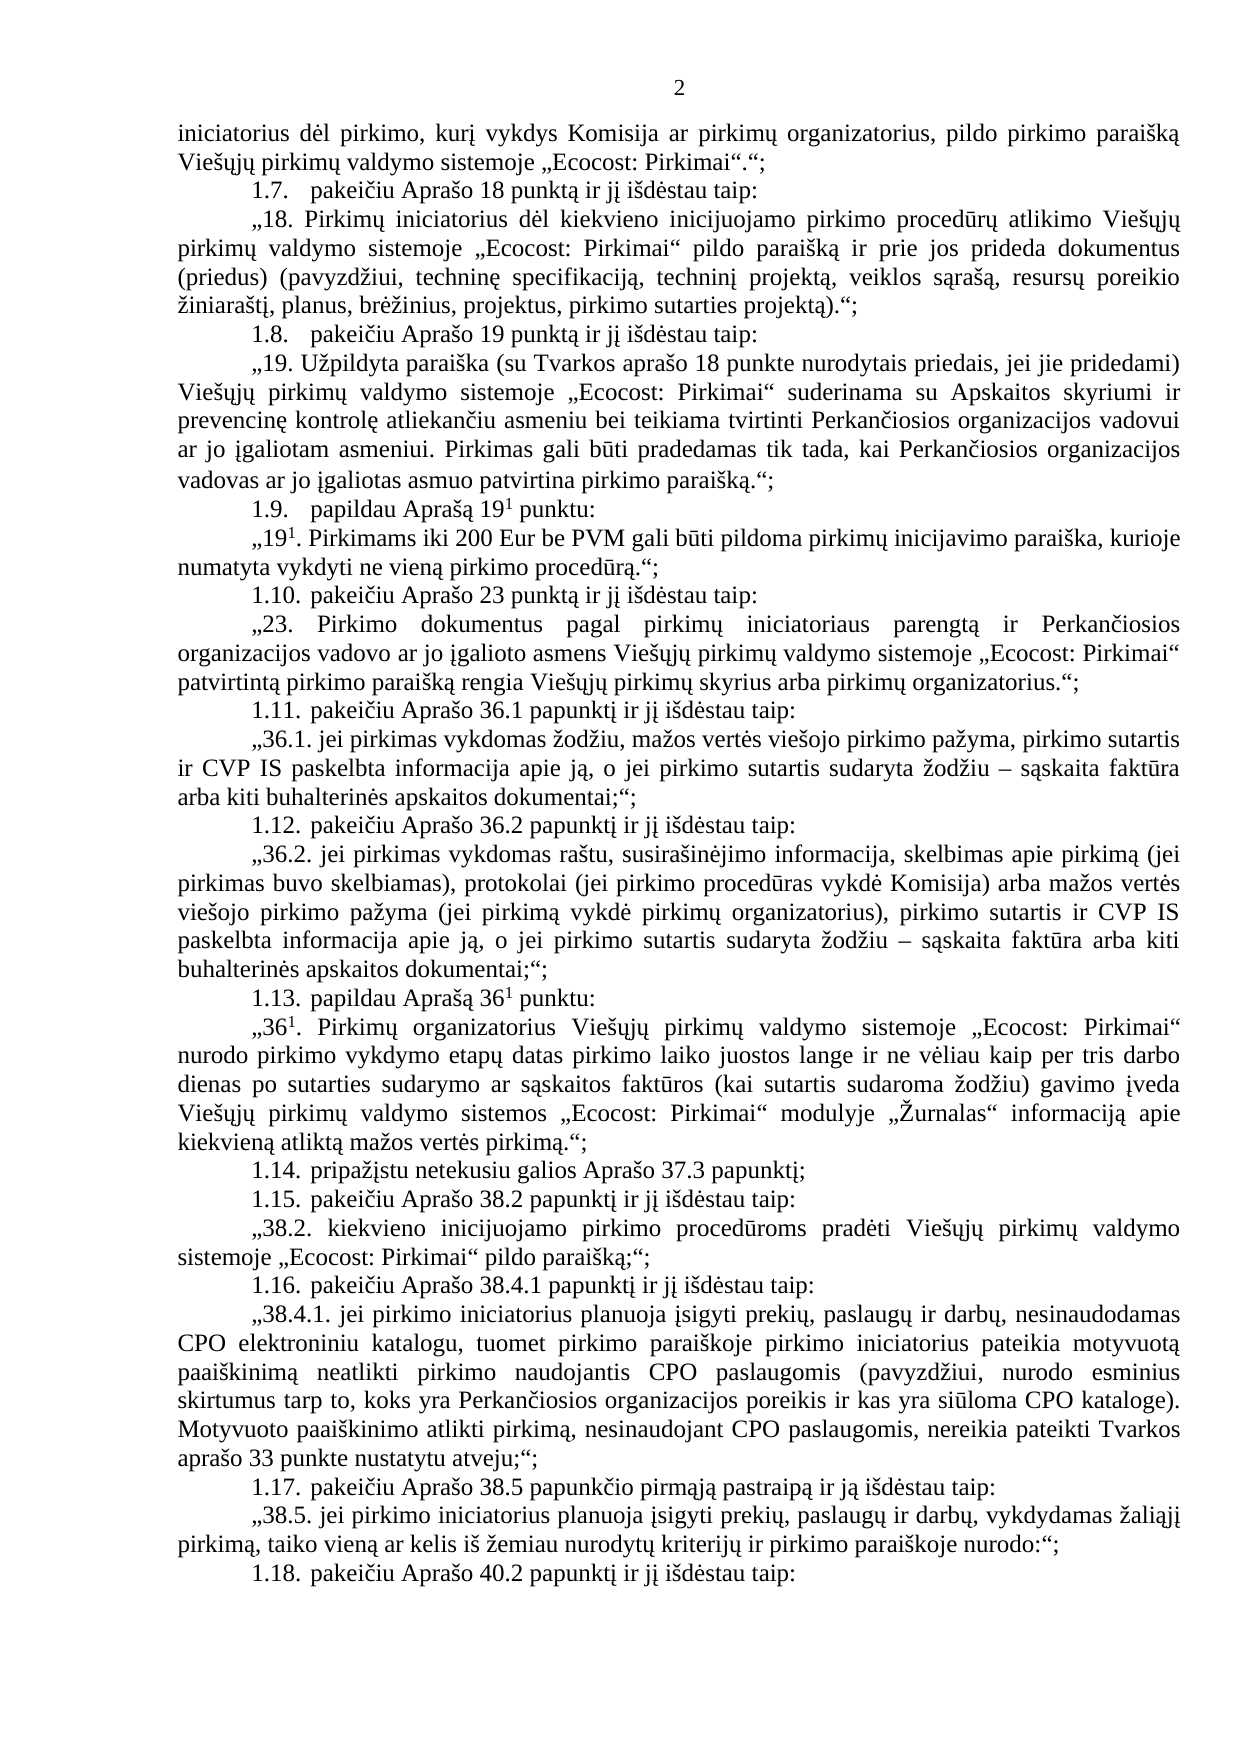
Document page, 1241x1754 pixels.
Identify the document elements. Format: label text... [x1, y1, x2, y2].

text 1.12. pakeičiu Aprašo 36.2 papunktį ir jį išdėstau taip: [177, 811, 1181, 839]
text „18. Pirkimų iniciatorius dėl kiekvieno inicijuojamo pirkimo procedūrų atlikimo Viešųjų pirkimų valdymo sistemoje „Ecocost: Pirkimai“ pildo paraišką ir prie jos prideda dokumentus (priedus) (pavyzdžiui, techninę specifikaciją, techninį projektą, veiklos sąrašą, resursų poreikio žiniaraštį, planus, brėžinius, projektus, pirkimo sutarties projektą).“; [177, 204, 1181, 319]
text „191. Pirkimams iki 200 Eur be PVM gali būti pildoma pirkimų inicijavimo paraiška, kurioje numatyta vykdyti ne vieną pirkimo procedūrą.“; [177, 523, 1181, 581]
text „19. Užpildyta paraiška (su Tvarkos aprašo 18 punkte nurodytais priedais, jei jie pridedami) Viešųjų pirkimų valdymo sistemoje „Ecocost: Pirkimai“ suderinama su Apskaitos skyriumi ir prevencinę kontrolę atliekančiu asmeniu bei teikiama tvirtinti Perkančiosios organizacijos vadovui ar jo įgaliotam asmeniui. Pirkimas gali būti pradedamas tik tada, kai Perkančiosios organizacijos vadovas ar jo įgaliotas asmuo patvirtina pirkimo paraišką.“; [177, 348, 1181, 494]
text 1.14. pripažįstu netekusiu galios Aprašo 37.3 papunktį; [177, 1156, 1181, 1184]
text 1.18. pakeičiu Aprašo 40.2 papunktį ir jį išdėstau taip: [177, 1558, 1181, 1587]
text 1.13. papildau Aprašą 361 punktu: [177, 983, 1181, 1012]
text „38.4.1. jei pirkimo iniciatorius planuoja įsigyti prekių, paslaugų ir darbų, nesinaudodamas CPO elektroniniu katalogu, tuomet pirkimo paraiškoje pirkimo iniciatorius pateikia motyvuotą paaiškinimą neatlikti pirkimo naudojantis CPO paslaugomis (pavyzdžiui, nurodo esminius skirtumus tarp to, koks yra Perkančiosios organizacijos poreikis ir kas yra siūloma CPO kataloge). Motyvuoto paaiškinimo atlikti pirkimą, nesinaudojant CPO paslaugomis, nereikia pateikti Tvarkos aprašo 33 punkte nustatytu atveju;“; [177, 1299, 1181, 1472]
text 1.17. pakeičiu Aprašo 38.5 papunkčio pirmąją pastraipą ir ją išdėstau taip: [177, 1472, 1181, 1501]
text 1.11. pakeičiu Aprašo 36.1 papunktį ir jį išdėstau taip: [177, 696, 1181, 724]
text „361. Pirkimų organizatorius Viešųjų pirkimų valdymo sistemoje „Ecocost: Pirkimai“ nurodo pirkimo vykdymo etapų datas pirkimo laiko juostos lange ir ne vėliau kaip per tris darbo dienas po sutarties sudarymo ar sąskaitos faktūros (kai sutartis sudaroma žodžiu) gavimo įveda Viešųjų pirkimų valdymo sistemos „Ecocost: Pirkimai“ modulyje „Žurnalas“ informaciją apie kiekvieną atliktą mažos vertės pirkimą.“; [177, 1012, 1181, 1156]
text „36.1. jei pirkimas vykdomas žodžiu, mažos vertės viešojo pirkimo pažyma, pirkimo sutartis ir CVP IS paskelbta informacija apie ją, o jei pirkimo sutartis sudaryta žodžiu – sąskaita faktūra arba kiti buhalterinės apskaitos dokumentai;“; [177, 724, 1181, 811]
text 1.8. pakeičiu Aprašo 19 punktą ir jį išdėstau taip: [177, 319, 1181, 348]
text „36.2. jei pirkimas vykdomas raštu, susirašinėjimo informacija, skelbimas apie pirkimą (jei pirkimas buvo skelbiamas), protokolai (jei pirkimo procedūras vykdė Komisija) arba mažos vertės viešojo pirkimo pažyma (jei pirkimą vykdė pirkimų organizatorius), pirkimo sutartis ir CVP IS paskelbta informacija apie ją, o jei pirkimo sutartis sudaryta žodžiu – sąskaita faktūra arba kiti buhalterinės apskaitos dokumentai;“; [177, 839, 1181, 983]
text 1.15. pakeičiu Aprašo 38.2 papunktį ir jį išdėstau taip: [177, 1184, 1181, 1213]
text 1.9. papildau Aprašą 191 punktu: [177, 494, 1181, 523]
text „38.5. jei pirkimo iniciatorius planuoja įsigyti prekių, paslaugų ir darbų, vykdydamas žaliąjį pirkimą, taiko vieną ar kelis iš žemiau nurodytų kriterijų ir pirkimo paraiškoje nurodo:“; [177, 1501, 1181, 1558]
text „23. Pirkimo dokumentus pagal pirkimų iniciatoriaus parengtą ir Perkančiosios organizacijos vadovo ar jo įgalioto asmens Viešųjų pirkimų valdymo sistemoje „Ecocost: Pirkimai“ patvirtintą pirkimo paraišką rengia Viešųjų pirkimų skyrius arba pirkimų organizatorius.“; [177, 609, 1181, 696]
text „38.2. kiekvieno inicijuojamo pirkimo procedūroms pradėti Viešųjų pirkimų valdymo sistemoje „Ecocost: Pirkimai“ pildo paraišką;“; [177, 1213, 1181, 1271]
text iniciatorius dėl pirkimo, kurį vykdys Komisija ar pirkimų organizatorius, pildo pirkimo paraišką Viešųjų pirkimų valdymo sistemoje „Ecocost: Pirkimai“.“; [177, 118, 1181, 176]
text 1.10. pakeičiu Aprašo 23 punktą ir jį išdėstau taip: [177, 581, 1181, 609]
text 1.7. pakeičiu Aprašo 18 punktą ir jį išdėstau taip: [177, 176, 1181, 204]
text 1.16. pakeičiu Aprašo 38.4.1 papunktį ir jį išdėstau taip: [177, 1271, 1181, 1299]
